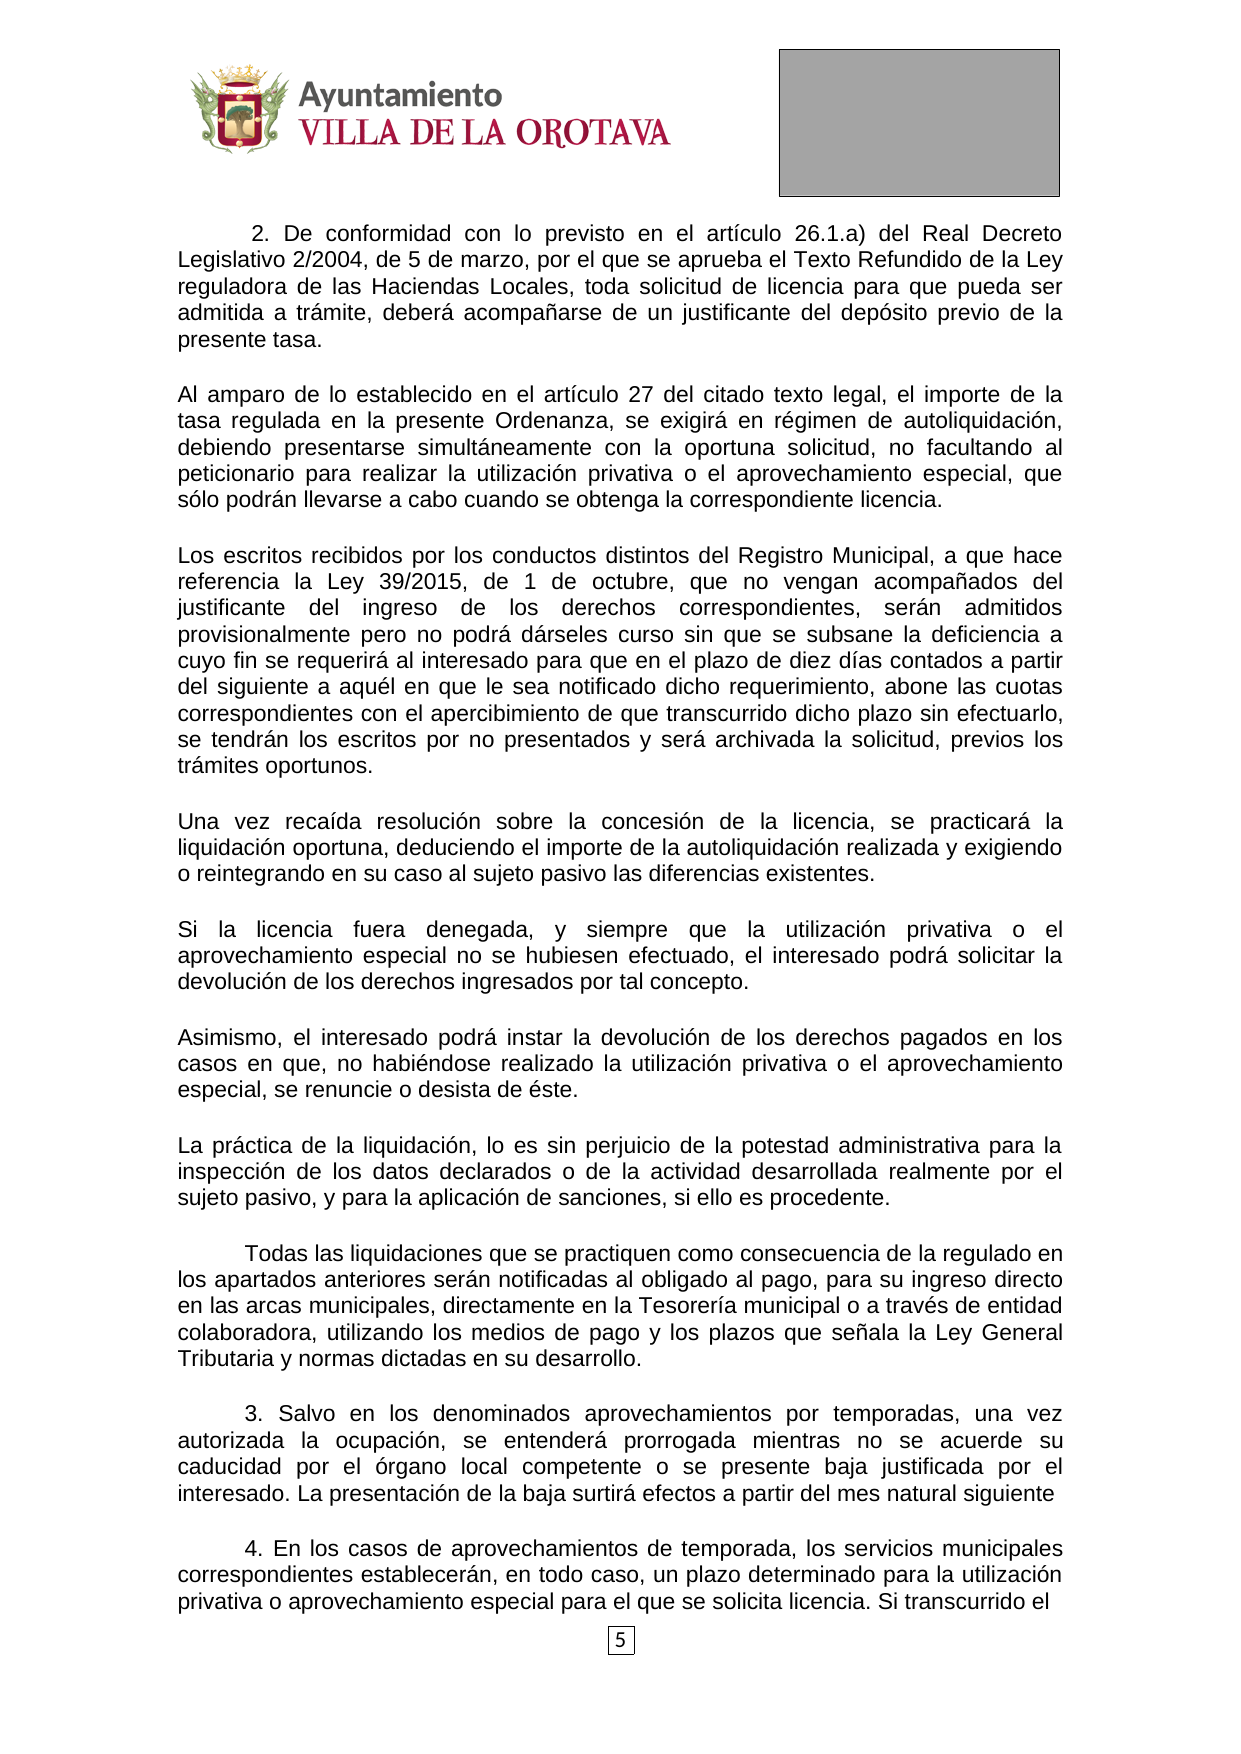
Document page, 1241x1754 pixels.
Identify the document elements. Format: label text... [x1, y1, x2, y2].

text Los escritos recibidos por los conductos distintos del Registro Municipal, a que hace referencia la Ley 39/2015, de 1 de octubre, que no vengan acompañados del justificante del ingreso de los derechos correspondientes, serán admitidos provisionalmente pero no podrá dárseles curso sin que se subsane la deficiencia a cuyo fin se requerirá al interesado para que en el plazo de diez días contados a partir del siguiente a aquél en que le sea notificado dicho requerimiento, abone las cuotas correspondientes con el apercibimiento de que transcurrido dicho plazo sin efectuarlo, se tendrán los escritos por no presentados y será archivada la solicitud, previos los trámites oportunos. [177, 542, 1063, 779]
list En los casos de aprovechamientos de temporada, los servicios municipales correspondientes establecerán, en todo caso, un plazo determinado para la utilización privativa o aprovechamiento especial para el que se solicita licencia. Si transcurrido el [177, 1535, 1063, 1614]
picture [177, 41, 679, 173]
text La práctica de la liquidación, lo es sin perjuicio de la potestad administrativa para la inspección de los datos declarados o de la actividad desarrollada realmente por el sujeto pasivo, y para la aplicación de sanciones, si ello es procedente. [177, 1132, 1063, 1211]
list De conformidad con lo previsto en el artículo 26.1.a) del Real Decreto Legislativo 2/2004, de 5 de marzo, por el que se aprueba el Texto Refundido de la Ley reguladora de las Haciendas Locales, toda solicitud de licencia para que pueda ser admitida a trámite, deberá acompañarse de un justificante del depósito previo de la presente tasa. [177, 220, 1063, 352]
text Una vez recaída resolución sobre la concesión de la licencia, se practicará la liquidación oportuna, deduciendo el importe de la autoliquidación realizada y exigiendo o reintegrando en su caso al sujeto pasivo las diferencias existentes. [177, 808, 1063, 887]
text Al amparo de lo establecido en el artículo 27 del citado texto legal, el importe de la tasa regulada en la presente Ordenanza, se exigirá en régimen de autoliquidación, debiendo presentarse simultáneamente con la oportuna solicitud, no facultando al peticionario para realizar la utilización privativa o el aprovechamiento especial, que sólo podrán llevarse a cabo cuando se obtenga la correspondiente licencia. [177, 381, 1063, 513]
text Asimismo, el interesado podrá instar la devolución de los derechos pagados en los casos en que, no habiéndose realizado la utilización privativa o el aprovechamiento especial, se renuncie o desista de éste. [177, 1024, 1063, 1103]
text Todas las liquidaciones que se practiquen como consecuencia de la regulado en los apartados anteriores serán notificadas al obligado al pago, para su ingreso directo en las arcas municipales, directamente en la Tesorería municipal o a través de entidad colaboradora, utilizando los medios de pago y los plazos que señala la Ley General Tributaria y normas dictadas en su desarrollo. [177, 1240, 1063, 1371]
text Si la licencia fuera denegada, y siempre que la utilización privativa o el aprovechamiento especial no se hubiesen efectuado, el interesado podrá solicitar la devolución de los derechos ingresados por tal concepto. [177, 916, 1063, 995]
list Salvo en los denominados aprovechamientos por temporadas, una vez autorizada la ocupación, se entenderá prorrogada mientras no se acuerde su caducidad por el órgano local competente o se presente baja justificada por el interesado. La presentación de la baja surtirá efectos a partir del mes natural siguiente [177, 1400, 1063, 1506]
